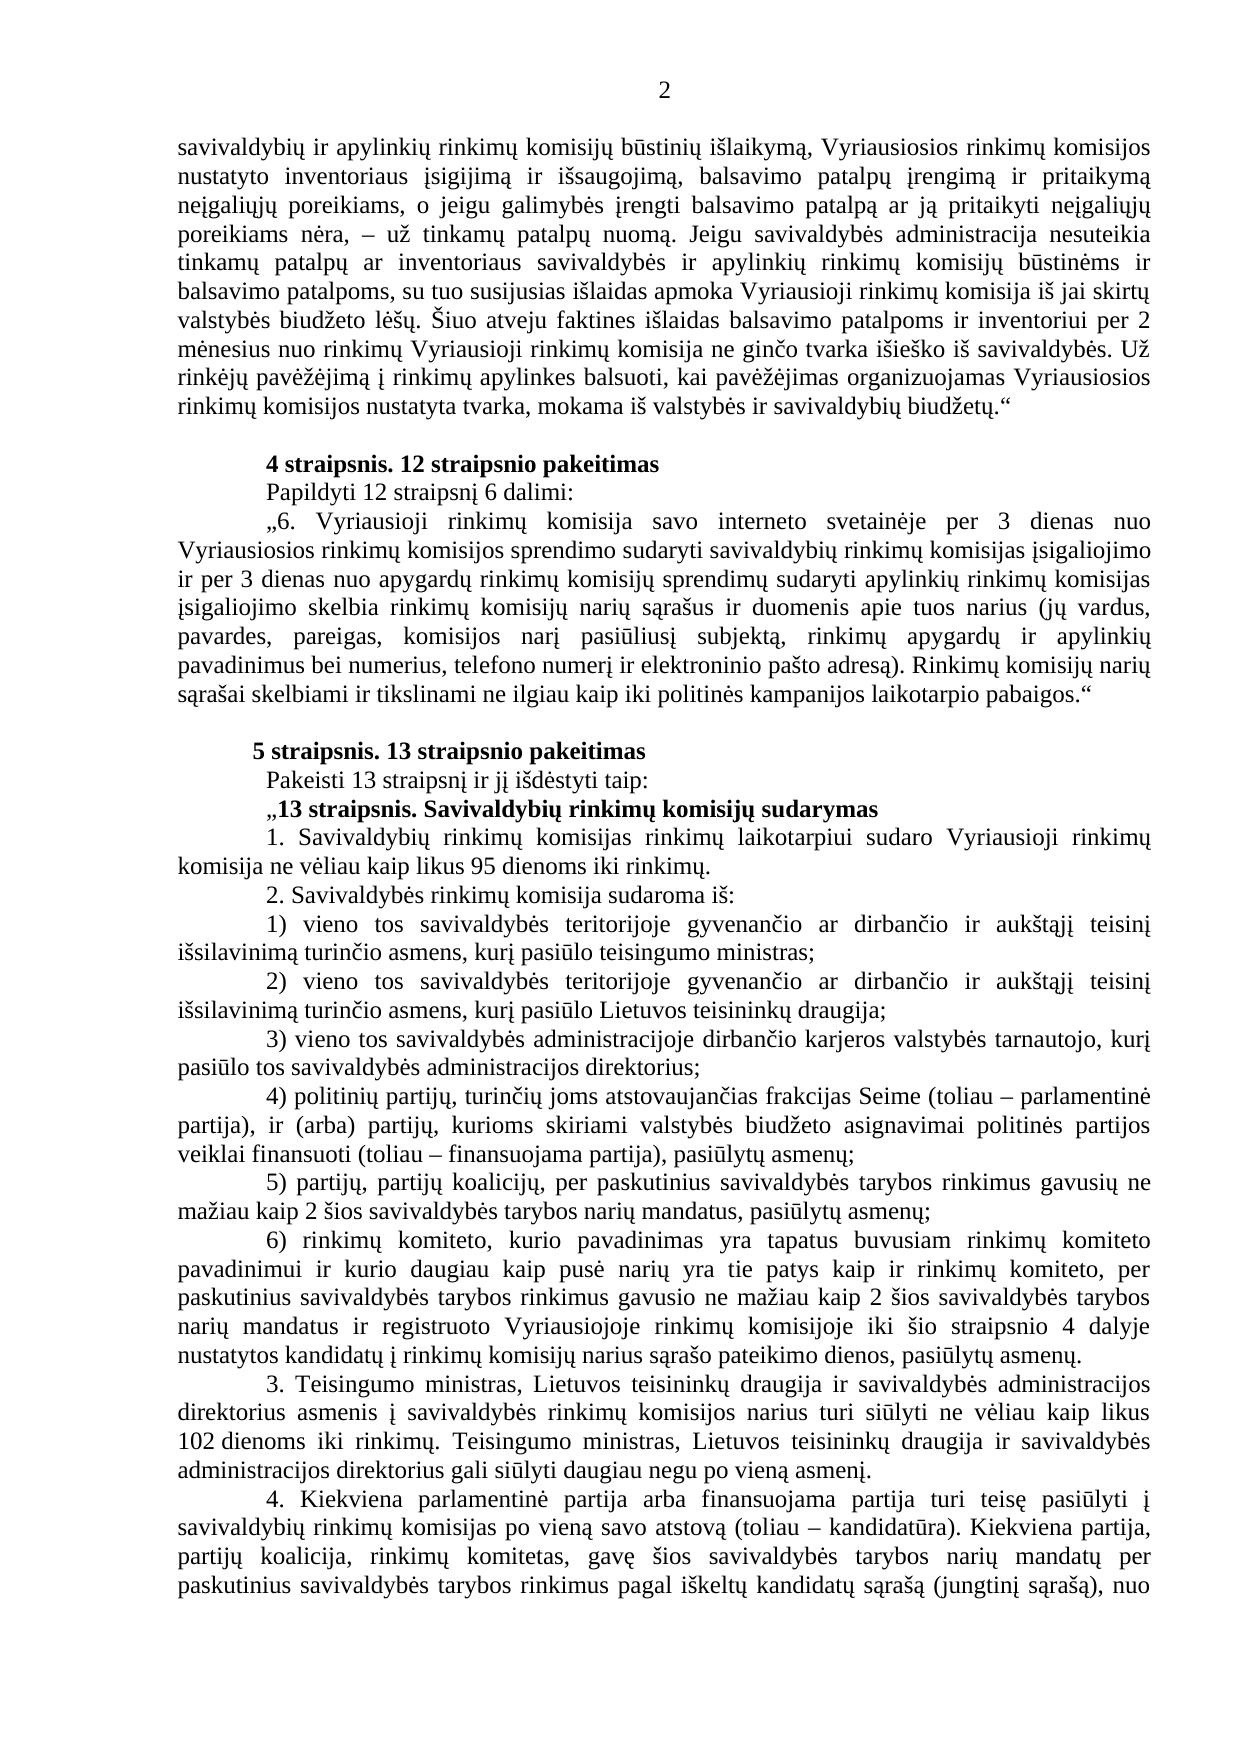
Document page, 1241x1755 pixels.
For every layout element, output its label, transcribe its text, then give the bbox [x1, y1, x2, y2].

text „13 straipsnis. Savivaldybių rinkimų komisijų sudarymas [177, 794, 1152, 822]
text savivaldybių ir apylinkių rinkimų komisijų būstinių išlaikymą, Vyriausiosios rinkimų komisijos nustatyto inventoriaus įsigijimą ir išsaugojimą, balsavimo patalpų įrengimą ir pritaikymą neįgaliųjų poreikiams, o jeigu galimybės įrengti balsavimo patalpą ar ją pritaikyti neįgaliųjų poreikiams nėra, – už tinkamų patalpų nuomą. Jeigu savivaldybės administracija nesuteikia tinkamų patalpų ar inventoriaus savivaldybės ir apylinkių rinkimų komisijų būstinėms ir balsavimo patalpoms, su tuo susijusias išlaidas apmoka Vyriausioji rinkimų komisija iš jai skirtų valstybės biudžeto lėšų. Šiuo atveju faktines išlaidas balsavimo patalpoms ir inventoriui per 2 mėnesius nuo rinkimų Vyriausioji rinkimų komisija ne ginčo tvarka išieško iš savivaldybės. Už rinkėjų pavėžėjimą į rinkimų apylinkes balsuoti, kai pavėžėjimas organizuojamas Vyriausiosios rinkimų komisijos nustatyta tvarka, mokama iš valstybės ir savivaldybių biudžetų.“ [177, 132, 1152, 420]
text 4. Kiekviena parlamentinė partija arba finansuojama partija turi teisę pasiūlyti į savivaldybių rinkimų komisijas po vieną savo atstovą (toliau – kandidatūra). Kiekviena partija, partijų koalicija, rinkimų komitetas, gavę šios savivaldybės tarybos narių mandatų per paskutinius savivaldybės tarybos rinkimus pagal iškeltų kandidatų sąrašą (jungtinį sąrašą), nuo [177, 1484, 1152, 1599]
text 1. Savivaldybių rinkimų komisijas rinkimų laikotarpiui sudaro Vyriausioji rinkimų komisija ne vėliau kaip likus 95 dienoms iki rinkimų. [177, 822, 1152, 880]
text 2. Savivaldybės rinkimų komisija sudaroma iš: [177, 880, 1152, 909]
text Papildyti 12 straipsnį 6 dalimi: [177, 477, 1152, 506]
text „6. Vyriausioji rinkimų komisija savo interneto svetainėje per 3 dienas nuo Vyriausiosios rinkimų komisijos sprendimo sudaryti savivaldybių rinkimų komisijas įsigaliojimo ir per 3 dienas nuo apygardų rinkimų komisijų sprendimų sudaryti apylinkių rinkimų komisijas įsigaliojimo skelbia rinkimų komisijų narių sąrašus ir duomenis apie tuos narius (jų vardus, pavardes, pareigas, komisijos narį pasiūliusį subjektą, rinkimų apygardų ir apylinkių pavadinimus bei numerius, telefono numerį ir elektroninio pašto adresą). Rinkimų komisijų narių sąrašai skelbiami ir tikslinami ne ilgiau kaip iki politinės kampanijos laikotarpio pabaigos.“ [177, 506, 1152, 707]
text Pakeisti 13 straipsnį ir jį išdėstyti taip: [266, 765, 1152, 794]
text 4) politinių partijų, turinčių joms atstovaujančias frakcijas Seime (toliau – parlamentinė partija), ir (arba) partijų, kurioms skiriami valstybės biudžeto asignavimai politinės partijos veiklai finansuoti (toliau – finansuojama partija), pasiūlytų asmenų; [177, 1081, 1152, 1167]
text 1) vieno tos savivaldybės teritorijoje gyvenančio ar dirbančio ir aukštąjį teisinį išsilavinimą turinčio asmens, kurį pasiūlo teisingumo ministras; [177, 909, 1152, 966]
text 5 straipsnis. 13 straipsnio pakeitimas [177, 736, 1152, 765]
text 5) partijų, partijų koalicijų, per paskutinius savivaldybės tarybos rinkimus gavusių ne mažiau kaip 2 šios savivaldybės tarybos narių mandatus, pasiūlytų asmenų; [177, 1167, 1152, 1225]
text 3) vieno tos savivaldybės administracijoje dirbančio karjeros valstybės tarnautojo, kurį pasiūlo tos savivaldybės administracijos direktorius; [177, 1024, 1152, 1081]
text 4 straipsnis. 12 straipsnio pakeitimas [177, 449, 1152, 477]
text 2) vieno tos savivaldybės teritorijoje gyvenančio ar dirbančio ir aukštąjį teisinį išsilavinimą turinčio asmens, kurį pasiūlo Lietuvos teisininkų draugija; [177, 966, 1152, 1024]
text 3. Teisingumo ministras, Lietuvos teisininkų draugija ir savivaldybės administracijos direktorius asmenis į savivaldybės rinkimų komisijos narius turi siūlyti ne vėliau kaip likus 102 dienoms iki rinkimų. Teisingumo ministras, Lietuvos teisininkų draugija ir savivaldybės administracijos direktorius gali siūlyti daugiau negu po vieną asmenį. [177, 1369, 1152, 1484]
text 6) rinkimų komiteto, kurio pavadinimas yra tapatus buvusiam rinkimų komiteto pavadinimui ir kurio daugiau kaip pusė narių yra tie patys kaip ir rinkimų komiteto, per paskutinius savivaldybės tarybos rinkimus gavusio ne mažiau kaip 2 šios savivaldybės tarybos narių mandatus ir registruoto Vyriausiojoje rinkimų komisijoje iki šio straipsnio 4 dalyje nustatytos kandidatų į rinkimų komisijų narius sąrašo pateikimo dienos, pasiūlytų asmenų. [177, 1225, 1152, 1369]
